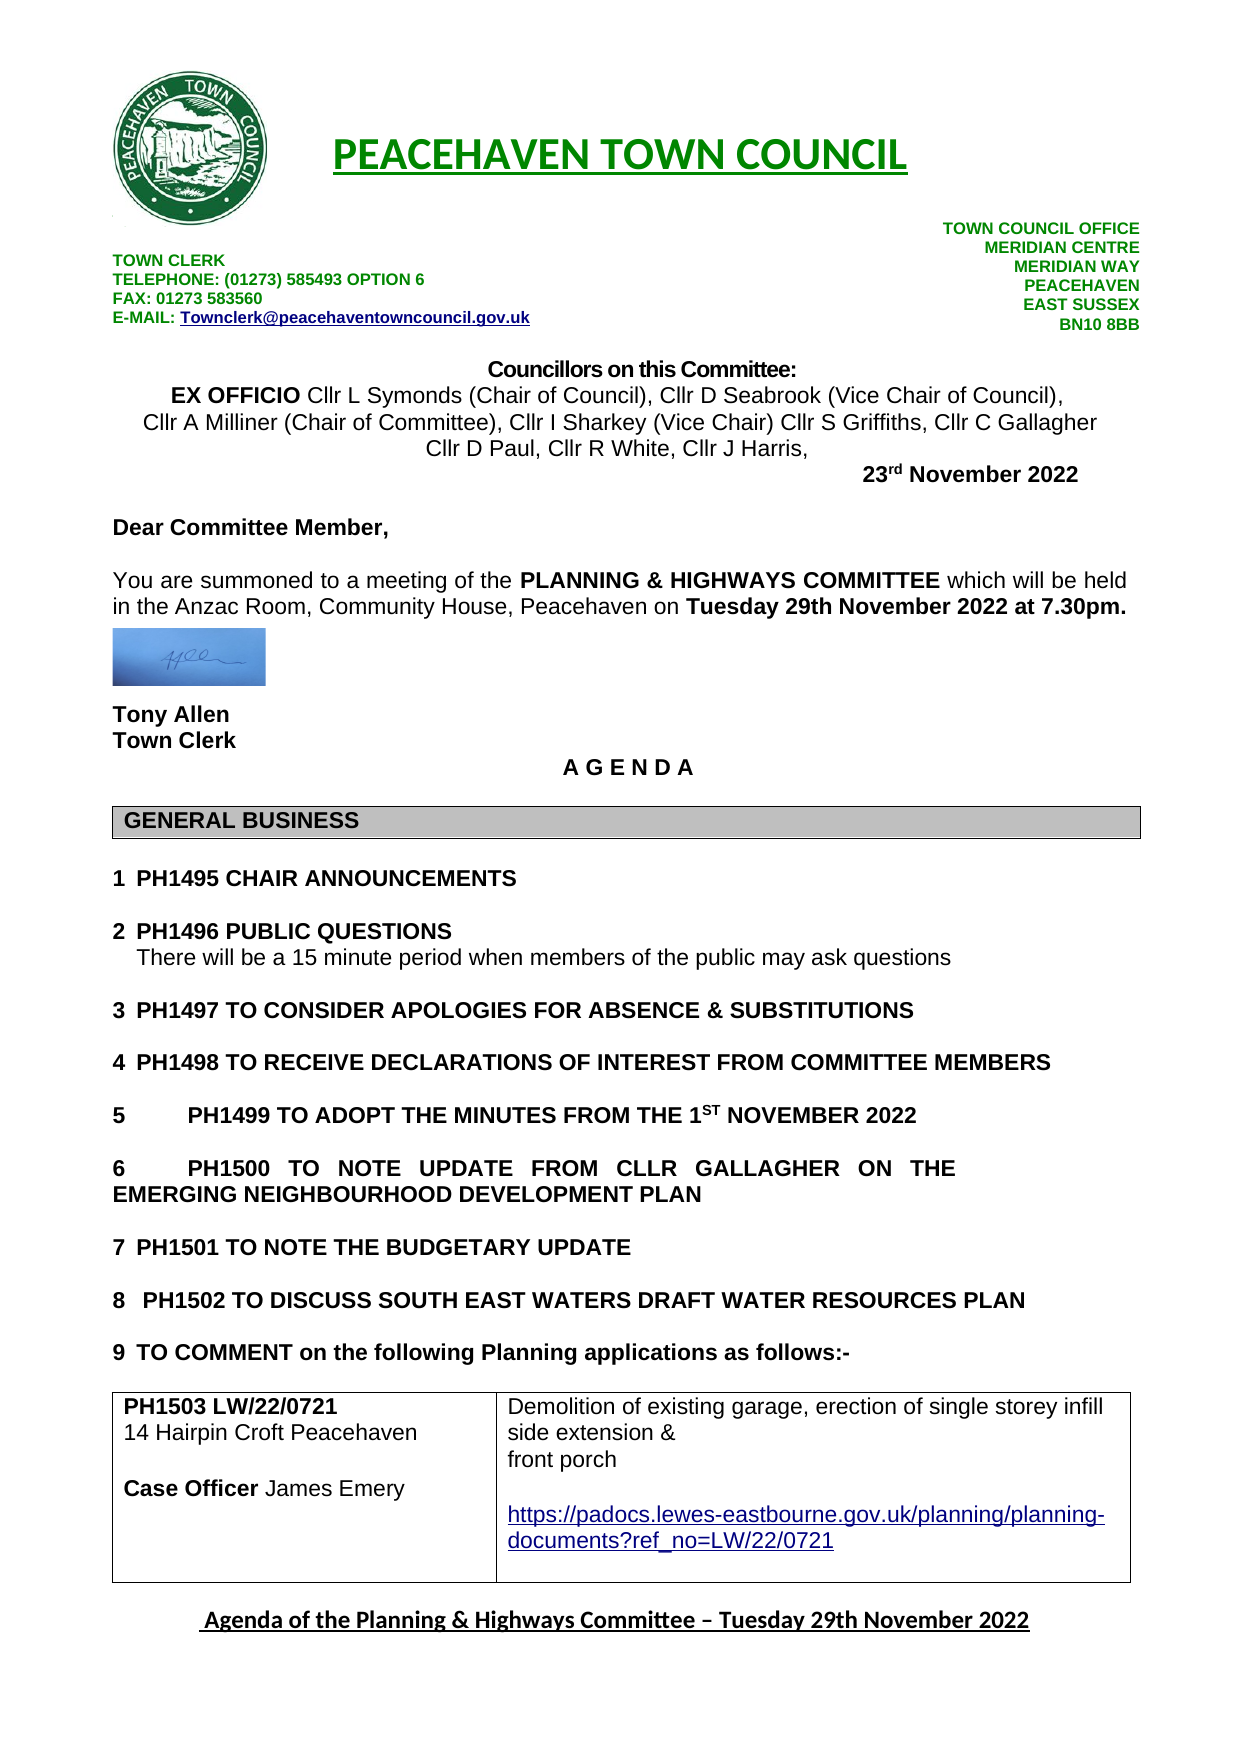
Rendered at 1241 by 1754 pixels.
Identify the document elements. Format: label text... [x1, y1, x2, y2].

table_header GENERAL BUSINESS [113, 807, 1140, 837]
text Cllr D Paul, Cllr R White, Cllr J Harris, [112, 435, 1128, 461]
text Dear Committee Member, [112, 514, 1128, 540]
text 23rd November 2022 [862, 461, 1128, 488]
title Councillors on this Committee: [412, 356, 1128, 382]
text There will be a 15 minute period when members of the public may ask questions [112, 944, 1128, 970]
list PH1501 TO NOTE THE BUDGETARY UPDATE [112, 1234, 1128, 1260]
text Tony Allen [112, 701, 1128, 727]
table_header PH1503 LW/22/0721 14 Hairpin Croft Peacehaven Case Officer James Emery [113, 1393, 496, 1582]
list PH1497 TO CONSIDER APOLOGIES FOR ABSENCE & SUBSTITUTIONS [112, 997, 1128, 1023]
text Town Clerk [112, 727, 1128, 753]
list PH1498 TO RECEIVE DECLARATIONS OF INTEREST FROM COMMITTEE MEMBERS [112, 1049, 1128, 1076]
text EX OFFICIO Cllr L Symonds (Chair of Council), Cllr D Seabrook (Vice Chair of Council), [112, 382, 1128, 408]
list TO COMMENT on the following Planning applications as follows:- [112, 1339, 1128, 1366]
list PH1499 TO ADOPT THE MINUTES FROM THE 1ST NOVEMBER 2022 [112, 1102, 1086, 1128]
text A G E N D A [562, 753, 1128, 780]
list PH1495 CHAIR ANNOUNCEMENTS [112, 865, 1128, 891]
list PH1502 TO DISCUSS SOUTH EAST WATERS DRAFT WATER RESOURCES PLAN [112, 1287, 1128, 1313]
text You are summoned to a meeting of the PLANNING & HIGHWAYS COMMITTEE which will be held in the Anzac Room, Community House, Peacehaven on Tuesday 29th November 2022 at 7.30pm. [112, 567, 1128, 619]
text Cllr A Milliner (Chair of Committee), Cllr I Sharkey (Vice Chair) Cllr S Griffiths, Cllr C Gallagher [112, 408, 1128, 435]
table_header Demolition of existing garage, erection of single storey infill side extension & front porch https://padocs.lewes-eastbourne.gov.uk/planning/planning-documents?ref_no=LW/22/0721 [497, 1393, 1130, 1582]
list PH1500 TO NOTE UPDATE FROM CLLR GALLAGHER ON THE EMERGING NEIGHBOURHOOD DEVELOPMENT PLAN [112, 1155, 956, 1207]
list PH1496 PUBLIC QUESTIONS [112, 918, 1128, 944]
